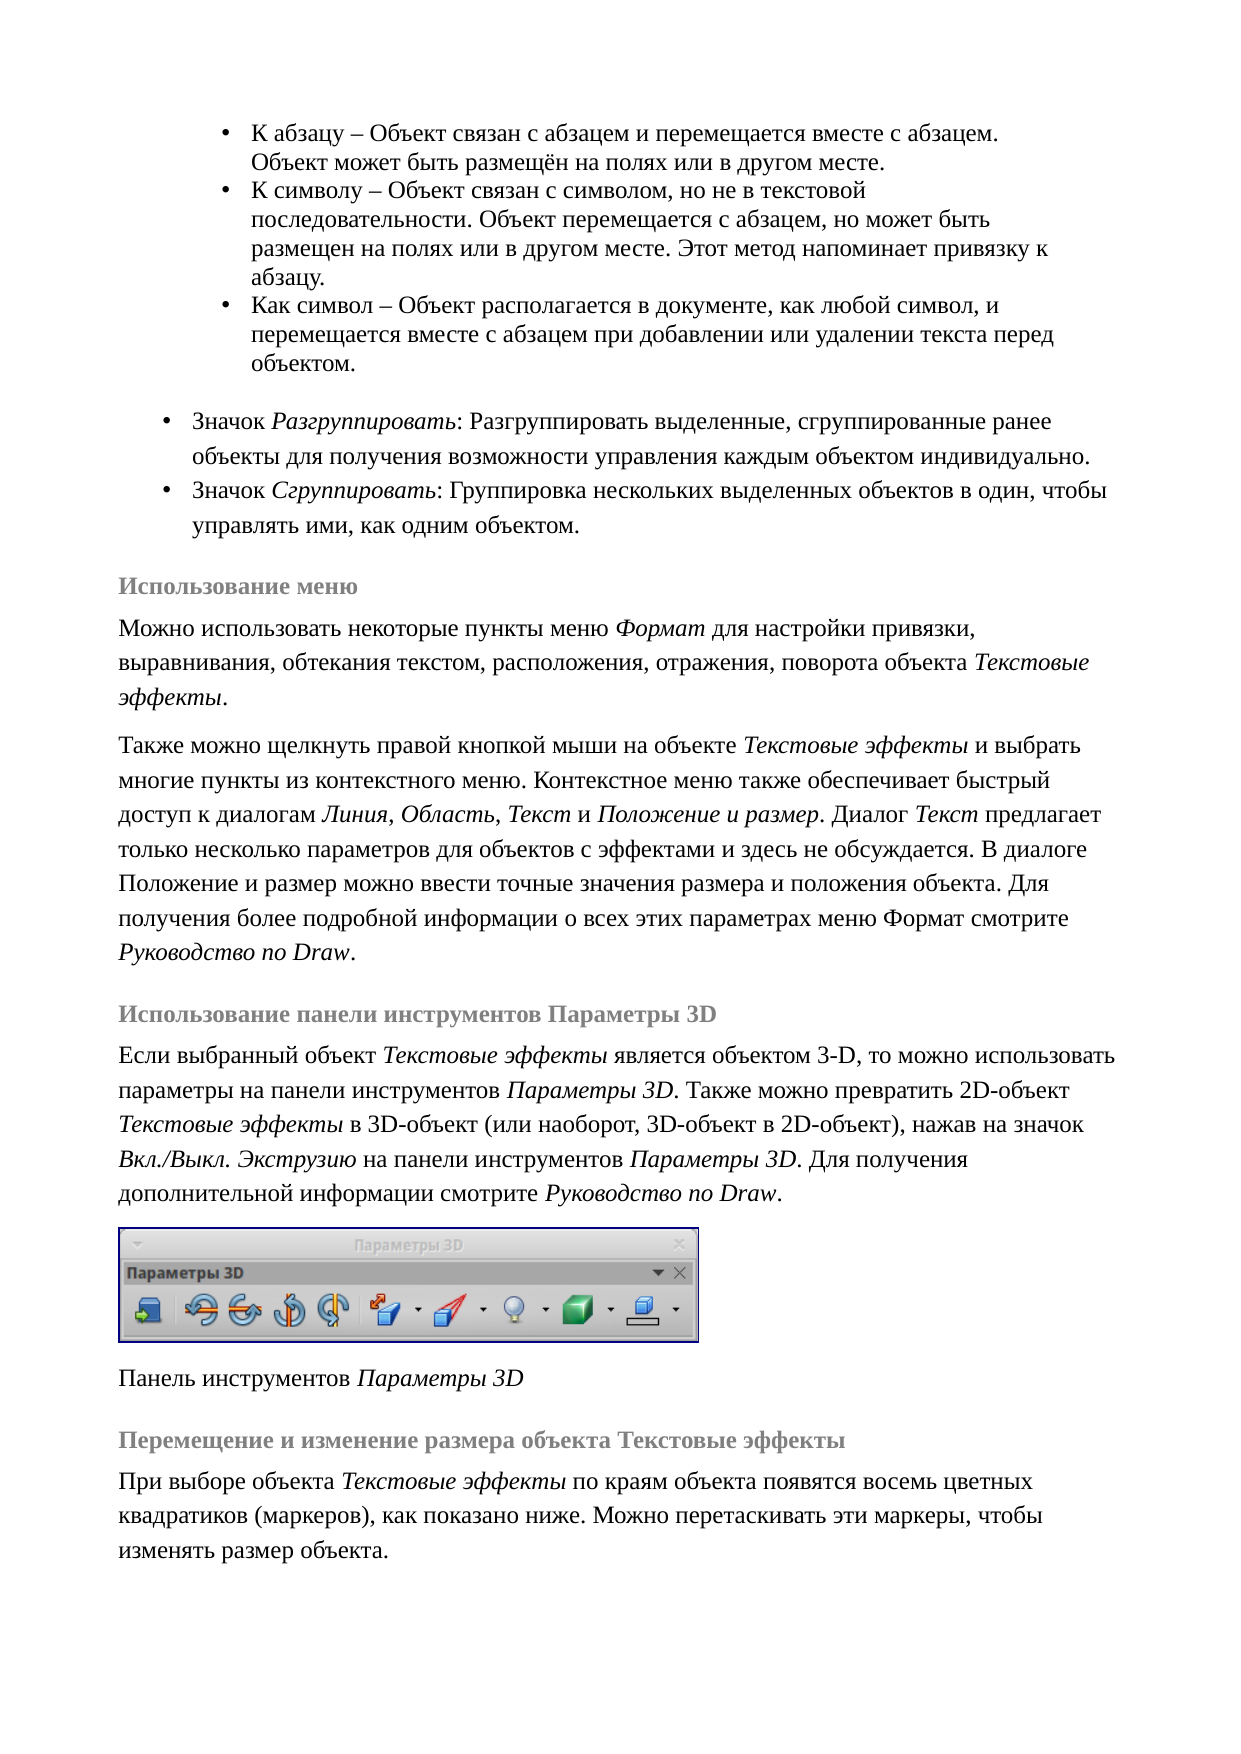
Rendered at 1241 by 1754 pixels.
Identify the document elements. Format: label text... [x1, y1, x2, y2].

text При выборе объекта Текстовые эффекты по краям объекта появятся восемь цветных квадратиков (маркеров), как показано ниже. Можно перетаскивать эти маркеры, чтобы изменять размер объекта. [118, 1466, 1122, 1564]
subtitle Использование панели инструментов Параметры 3D [118, 999, 1122, 1028]
list Значок Сгруппировать: Группировка нескольких выделенных объектов в один, чтобы управлять ими, как одним объектом. [162, 475, 1122, 538]
list Значок Разгруппировать: Разгруппировать выделенные, сгруппированные ранее объекты для получения возможности управления каждым объектом индивидуально. [162, 406, 1122, 469]
subtitle Перемещение и изменение размера объекта Текстовые эффекты [118, 1425, 1122, 1453]
list К абзацу – Объект связан с абзацем и перемещается вместе с абзацем. Объект может быть размещён на полях или в другом месте. [221, 118, 1063, 176]
text Панель инструментов Параметры 3D [118, 1363, 1122, 1392]
subtitle Использование меню [118, 571, 1122, 600]
text Можно использовать некоторые пункты меню Формат для настройки привязки, выравнивания, обтекания текстом, расположения, отражения, поворота объекта Текстовые эффекты. [118, 613, 1122, 710]
list Как символ – Объект располагается в документе, как любой символ, и перемещается вместе с абзацем при добавлении или удалении текста перед объектом. [221, 291, 1063, 377]
picture [120, 1229, 698, 1341]
list К символу – Объект связан с символом, но не в текстовой последовательности. Объект перемещается с абзацем, но может быть размещен на полях или в другом месте. Этот метод напоминает привязку к абзацу. [221, 176, 1063, 291]
text Если выбранный объект Текстовые эффекты является объектом 3-D, то можно использовать параметры на панели инструментов Параметры 3D. Также можно превратить 2D-объект Текстовые эффекты в 3D-объект (или наоборот, 3D-объект в 2D-объект), нажав на значок Вкл./Выкл. Экструзию на панели инструментов Параметры 3D. Для получения дополнительной информации смотрите Руководство по Draw. [118, 1040, 1122, 1207]
text Также можно щелкнуть правой кнопкой мыши на объекте Текстовые эффекты и выбрать многие пункты из контекстного меню. Контекстное меню также обеспечивает быстрый доступ к диалогам Линия, Область, Текст и Положение и размер. Диалог Текст предлагает только несколько параметров для объектов с эффектами и здесь не обсуждается. В диалоге Положение и размер можно ввести точные значения размера и положения объекта. Для получения более подробной информации о всех этих параметрах меню Формат смотрите Руководство по Draw. [118, 731, 1122, 966]
